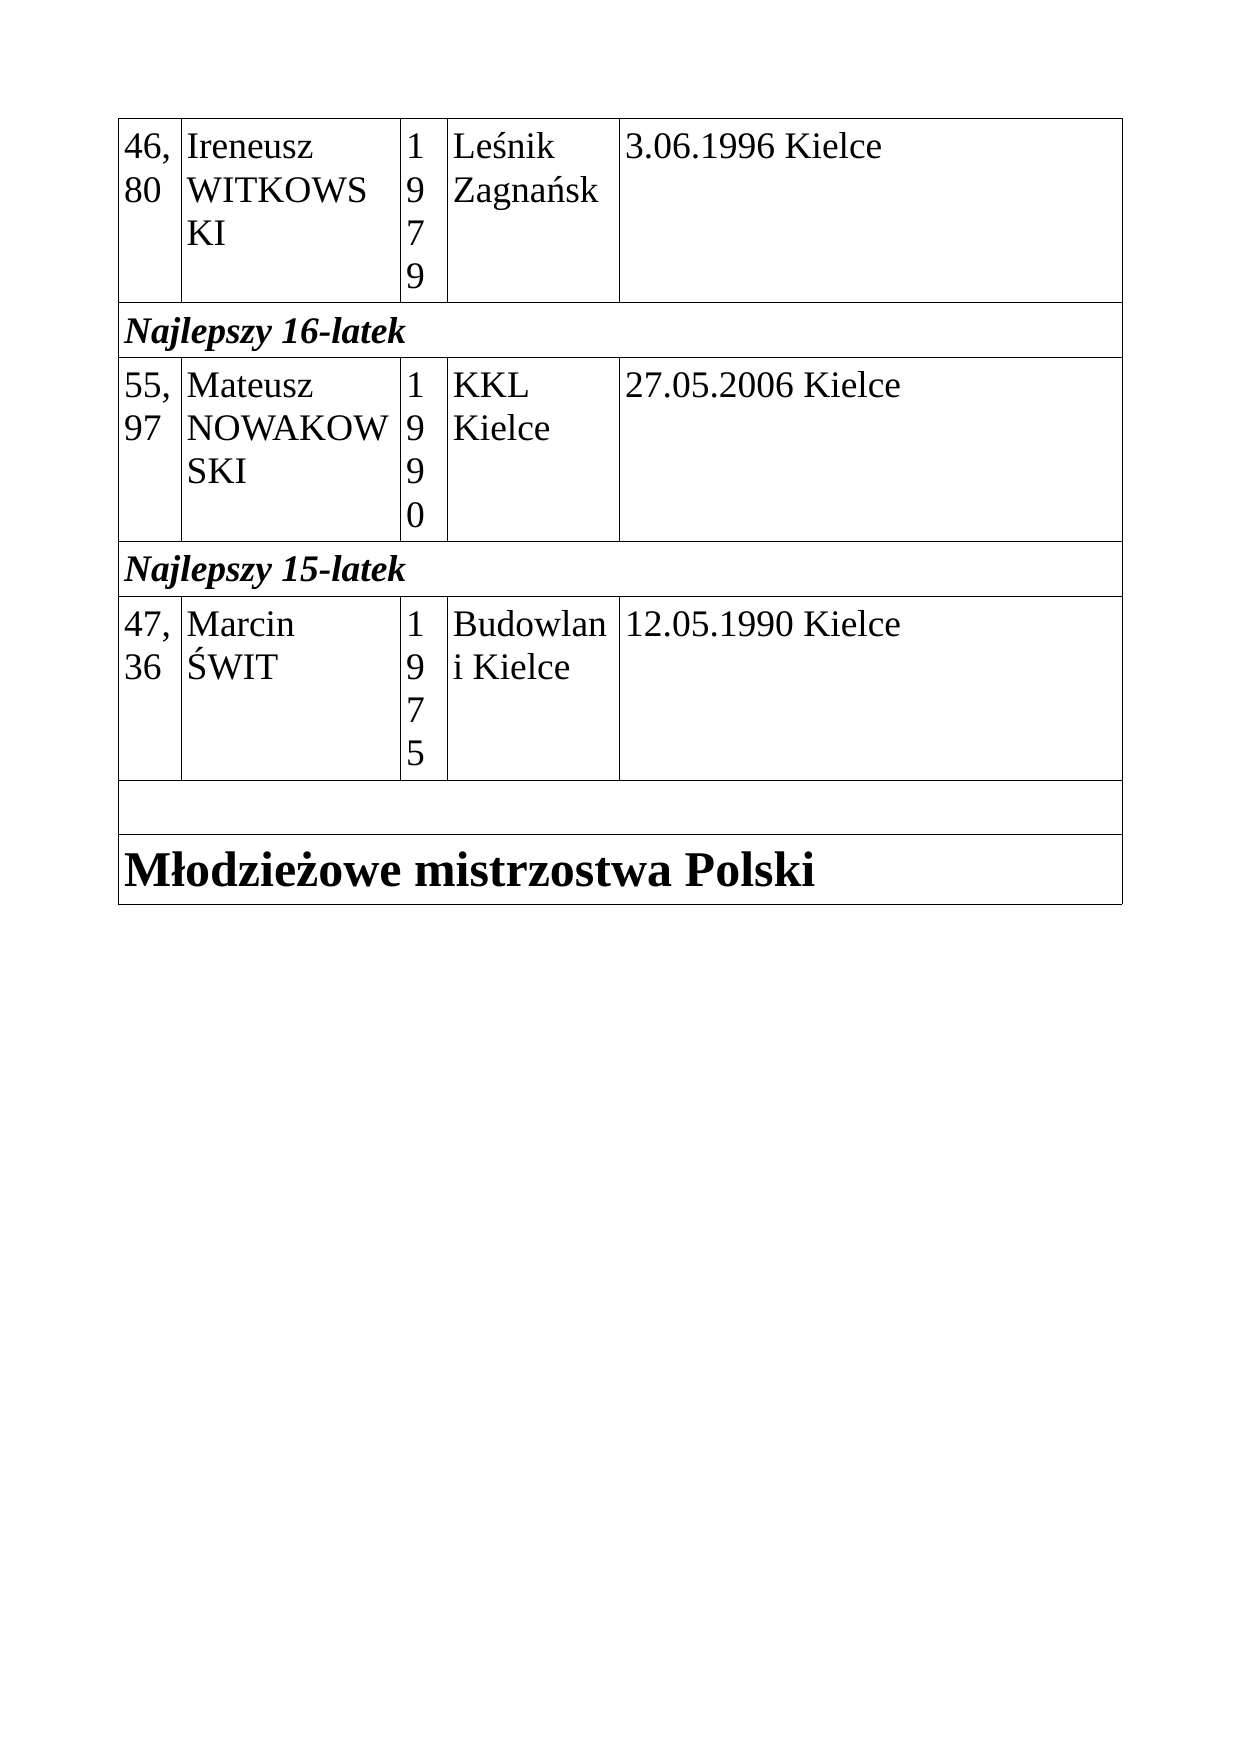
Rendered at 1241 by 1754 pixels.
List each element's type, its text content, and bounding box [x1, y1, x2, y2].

table_cell Najlepszy 15-latek [119, 542, 1122, 596]
table_cell 47,36 [119, 597, 181, 780]
table_cell 3.06.1996 Kielce [620, 119, 1122, 302]
table_cell [119, 781, 1122, 834]
table_cell Najlepszy 16-latek [119, 303, 1122, 357]
table_cell Budowlani Kielce [448, 597, 619, 780]
table_cell 27.05.2006 Kielce [620, 358, 1122, 541]
table_cell 1990 [401, 358, 447, 541]
table_cell 1975 [401, 597, 447, 780]
table_cell 46,80 [119, 119, 181, 302]
table_cell KKL Kielce [448, 358, 619, 541]
table_cell Marcin ŚWIT [182, 597, 400, 780]
table_cell Leśnik Zagnańsk [448, 119, 619, 302]
table_cell 1979 [401, 119, 447, 302]
table_cell Ireneusz WITKOWSKI [182, 119, 400, 302]
table_cell Mateusz NOWAKOWSKI [182, 358, 400, 541]
table_cell 55,97 [119, 358, 181, 541]
table_cell Młodzieżowe mistrzostwa Polski [119, 835, 1122, 903]
table_cell 12.05.1990 Kielce [620, 597, 1122, 780]
